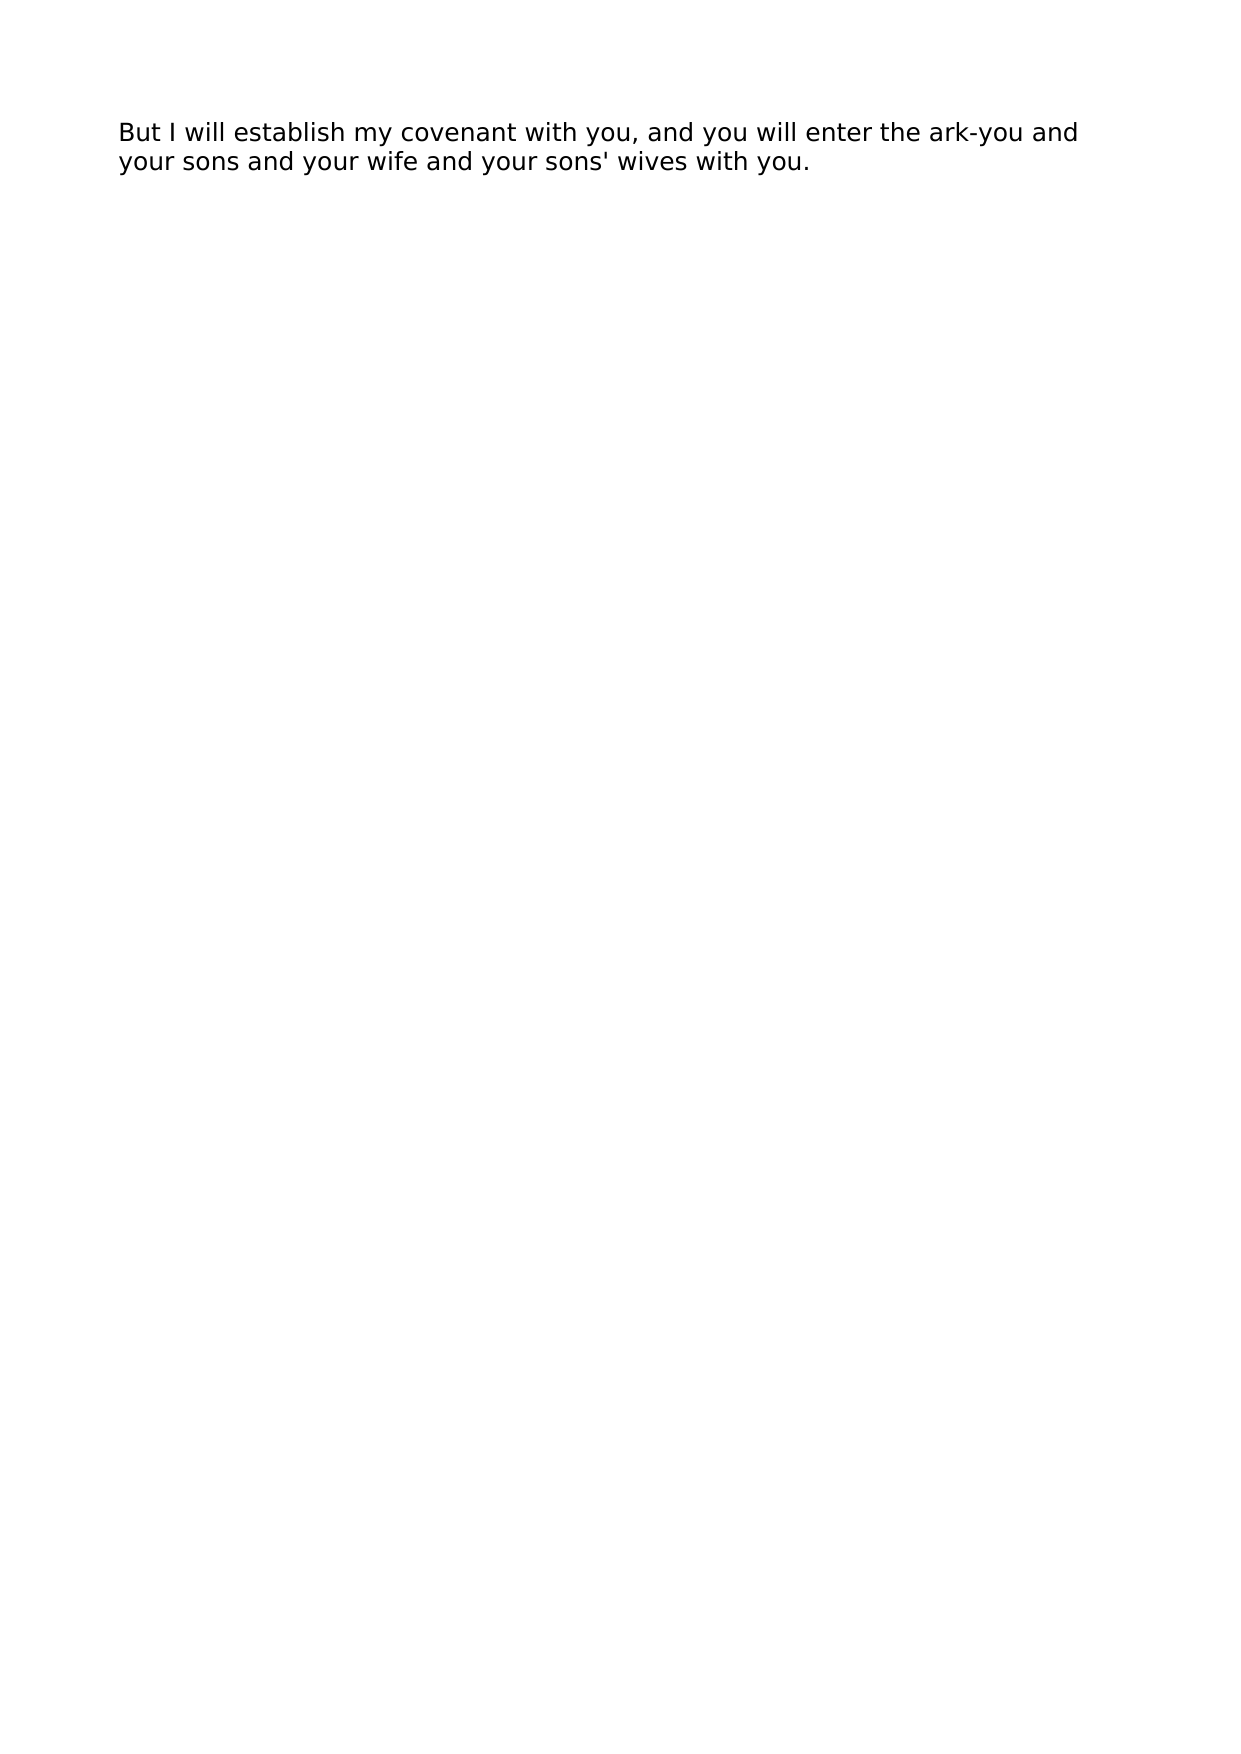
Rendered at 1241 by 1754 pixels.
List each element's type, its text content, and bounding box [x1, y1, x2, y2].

text But I will establish my covenant with you, and you will enter the ark-you and your sons and your wife and your sons' wives with you. [118, 118, 1122, 176]
